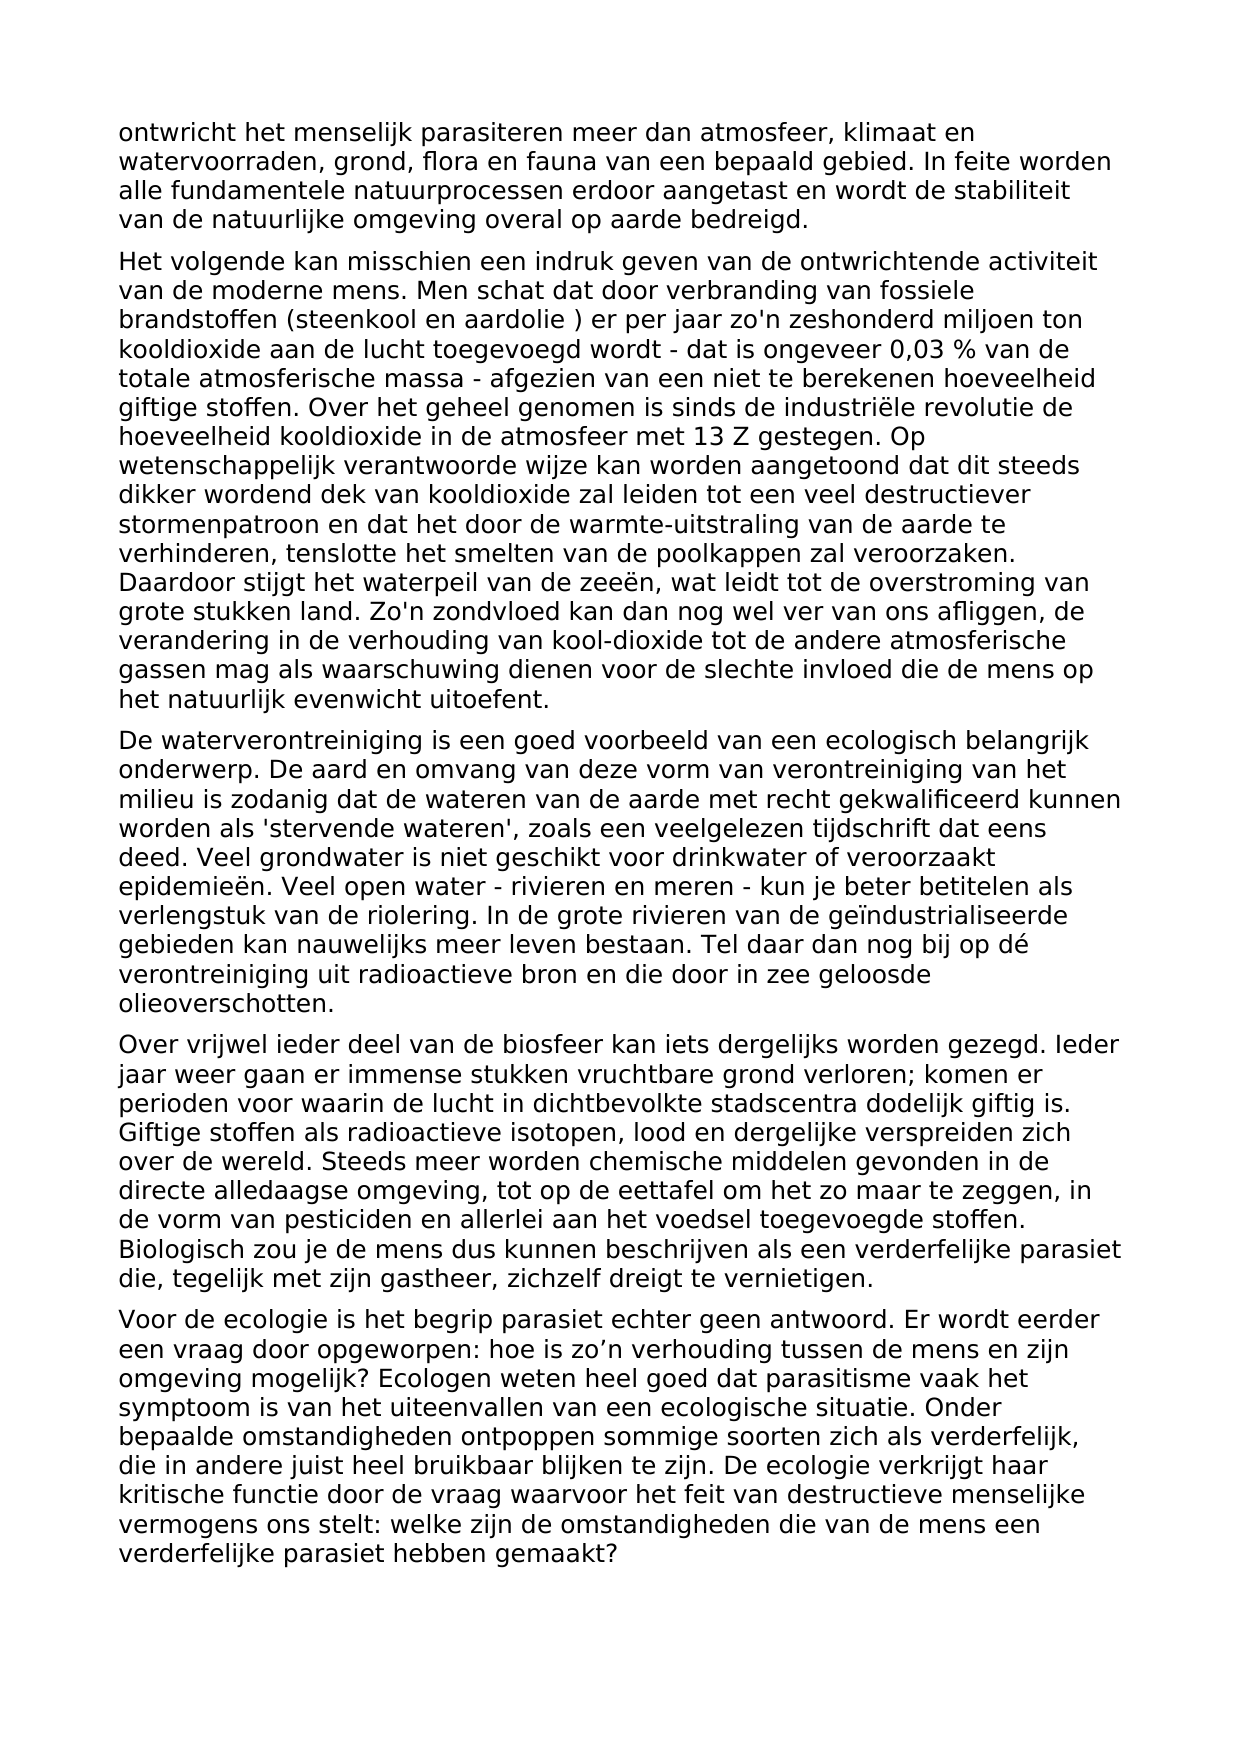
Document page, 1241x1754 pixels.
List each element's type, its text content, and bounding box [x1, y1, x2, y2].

text Voor de ecologie is het begrip parasiet echter geen antwoord. Er wordt eerder een vraag door opgeworpen: hoe is zo’n verhouding tussen de mens en zijn omgeving mogelijk? Ecologen weten heel goed dat parasitisme vaak het symptoom is van het uiteenvallen van een ecologische situatie. Onder bepaalde omstandigheden ontpoppen sommige soorten zich als verderfelijk, die in andere juist heel bruikbaar blijken te zijn. De ecologie verkrijgt haar kritische functie door de vraag waarvoor het feit van destructieve menselijke vermogens ons stelt: welke zijn de omstandigheden die van de mens een verderfelijke parasiet hebben gemaakt? [118, 1306, 1122, 1568]
text ontwricht het menselijk parasiteren meer dan atmosfeer, klimaat en watervoorraden, grond, flora en fauna van een bepaald gebied. In feite worden alle fundamentele natuurprocessen erdoor aangetast en wordt de stabiliteit van de natuurlijke omgeving overal op aarde bedreigd. [118, 118, 1122, 235]
text Het volgende kan misschien een indruk geven van de ontwrichtende activiteit van de moderne mens. Men schat dat door verbranding van fossiele brandstoffen (steenkool en aardolie ) er per jaar zo'n zeshonderd miljoen ton kooldioxide aan de lucht toegevoegd wordt - dat is ongeveer 0,03 % van de totale atmosferische massa - afgezien van een niet te berekenen hoeveelheid giftige stoffen. Over het geheel genomen is sinds de industriële revolutie de hoeveelheid kooldioxide in de atmosfeer met 13 Z gestegen. Op wetenschappelijk verantwoorde wijze kan worden aangetoond dat dit steeds dikker wordend dek van kooldioxide zal leiden tot een veel destructiever stormenpatroon en dat het door de warmte-uitstraling van de aarde te verhinderen, tenslotte het smelten van de poolkappen zal veroorzaken. Daardoor stijgt het waterpeil van de zeeën, wat leidt tot de overstroming van grote stukken land. Zo'n zondvloed kan dan nog wel ver van ons afliggen, de verandering in de verhouding van kool-dioxide tot de andere atmosferische gassen mag als waarschuwing dienen voor de slechte invloed die de mens op het natuurlijk evenwicht uitoefent. [118, 247, 1122, 714]
text Over vrijwel ieder deel van de biosfeer kan iets dergelijks worden gezegd. Ieder jaar weer gaan er immense stukken vruchtbare grond verloren; komen er perioden voor waarin de lucht in dichtbevolkte stadscentra dodelijk giftig is. Giftige stoffen als radioactieve isotopen, lood en dergelijke verspreiden zich over de wereld. Steeds meer worden chemische middelen gevonden in de directe alledaagse omgeving, tot op de eettafel om het zo maar te zeggen, in de vorm van pesticiden en allerlei aan het voedsel toegevoegde stoffen. Biologisch zou je de mens dus kunnen beschrijven als een verderfelijke parasiet die, tegelijk met zijn gastheer, zichzelf dreigt te vernietigen. [118, 1031, 1122, 1293]
text De waterverontreiniging is een goed voorbeeld van een ecologisch belangrijk onderwerp. De aard en omvang van deze vorm van verontreiniging van het milieu is zodanig dat de wateren van de aarde met recht gekwalificeerd kunnen worden als 'stervende wateren', zoals een veelgelezen tijdschrift dat eens deed. Veel grondwater is niet geschikt voor drinkwater of veroorzaakt epidemieën. Veel open water - rivieren en meren - kun je beter betitelen als verlengstuk van de riolering. In de grote rivieren van de geïndustrialiseerde gebieden kan nauwelijks meer leven bestaan. Tel daar dan nog bij op dé verontreiniging uit radioactieve bron en die door in zee geloosde olieoverschotten. [118, 726, 1122, 1018]
